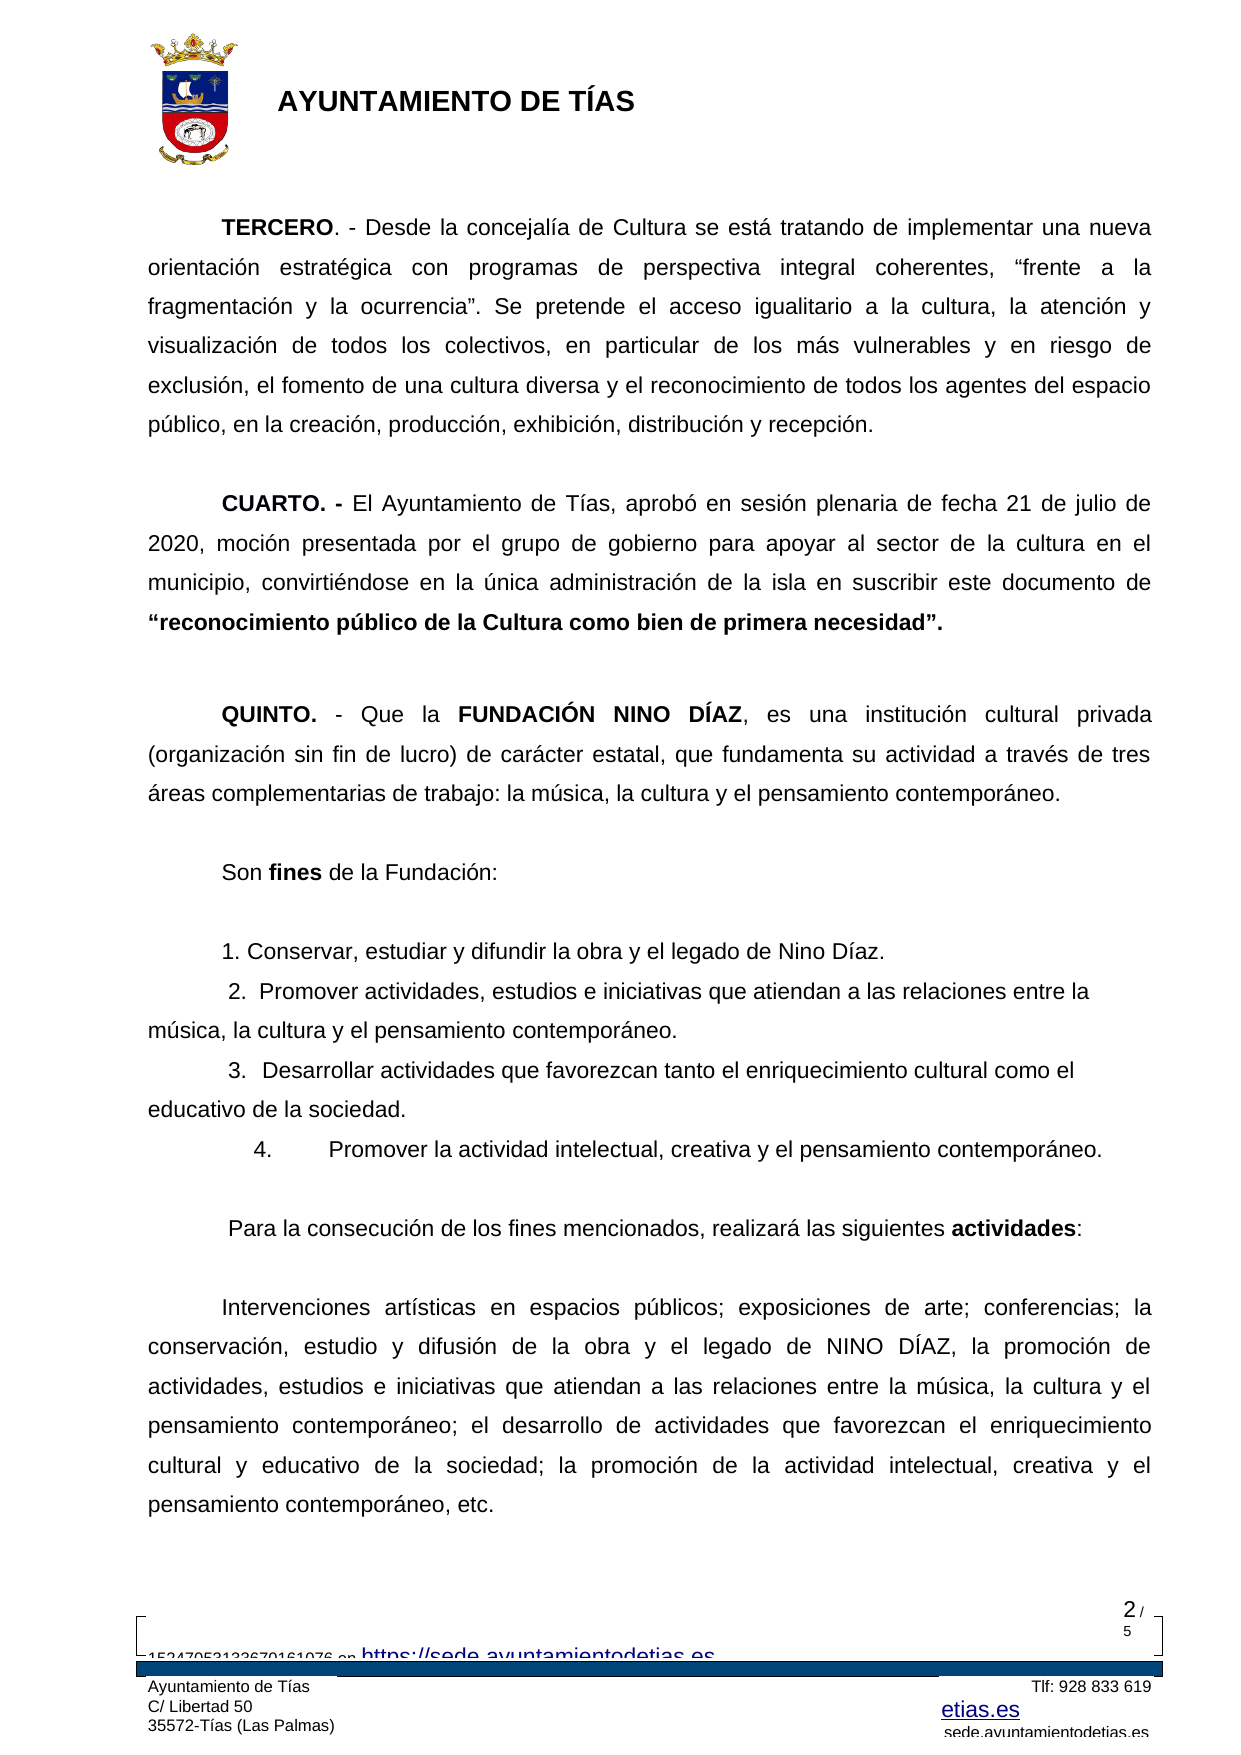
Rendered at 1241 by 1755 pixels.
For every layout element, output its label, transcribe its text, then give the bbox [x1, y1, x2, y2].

list Conservar, estudiar y difundir la obra y el legado de Nino Díaz. [221, 938, 1163, 964]
text Intervenciones artísticas en espacios públicos; exposiciones de arte; conferencias; la conservación, estudio y difusión de la obra y el legado de NINO DÍAZ, la promoción de actividades, estudios e iniciativas que atiendan a las relaciones entre la música, la cultura y el pensamiento contemporáneo; el desarrollo de actividades que favorezcan el enriquecimiento cultural y educativo de la sociedad; la promoción de la actividad intelectual, creativa y el pensamiento contemporáneo, etc. [148, 1294, 1152, 1517]
text CUARTO. - El Ayuntamiento de Tías, aprobó en sesión plenaria de fecha 21 de julio de 2020, moción presentada por el grupo de gobierno para apoyar al sector de la cultura en el municipio, convirtiéndose en la única administración de la isla en suscribir este documento de “reconocimiento público de la Cultura como bien de primera necesidad”. [148, 490, 1152, 635]
list Promover actividades, estudios e iniciativas que atiendan a las relaciones entre la música, la cultura y el pensamiento contemporáneo. [148, 978, 1152, 1043]
list Desarrollar actividades que favorezcan tanto el enriquecimiento cultural como el educativo de la sociedad. [148, 1057, 1152, 1122]
text TERCERO. - Desde la concejalía de Cultura se está tratando de implementar una nueva orientación estratégica con programas de perspectiva integral coherentes, “frente a la fragmentación y la ocurrencia”. Se pretende el acceso igualitario a la cultura, la atención y visualización de todos los colectivos, en particular de los más vulnerables y en riesgo de exclusión, el fomento de una cultura diversa y el reconocimiento de todos los agentes del espacio público, en la creación, producción, exhibición, distribución y recepción. [148, 214, 1152, 438]
text Para la consecución de los fines mencionados, realizará las siguientes actividades: [228, 1214, 1163, 1241]
list Promover la actividad intelectual, creativa y el pensamiento contemporáneo. [253, 1136, 1163, 1162]
text QUINTO. - Que la FUNDACIÓN NINO DÍAZ, es una institución cultural privada (organización sin fin de lucro) de carácter estatal, que fundamenta su actividad a través de tres áreas complementarias de trabajo: la música, la cultura y el pensamiento contemporáneo. [148, 701, 1152, 806]
text Son fines de la Fundación: [221, 859, 1163, 885]
